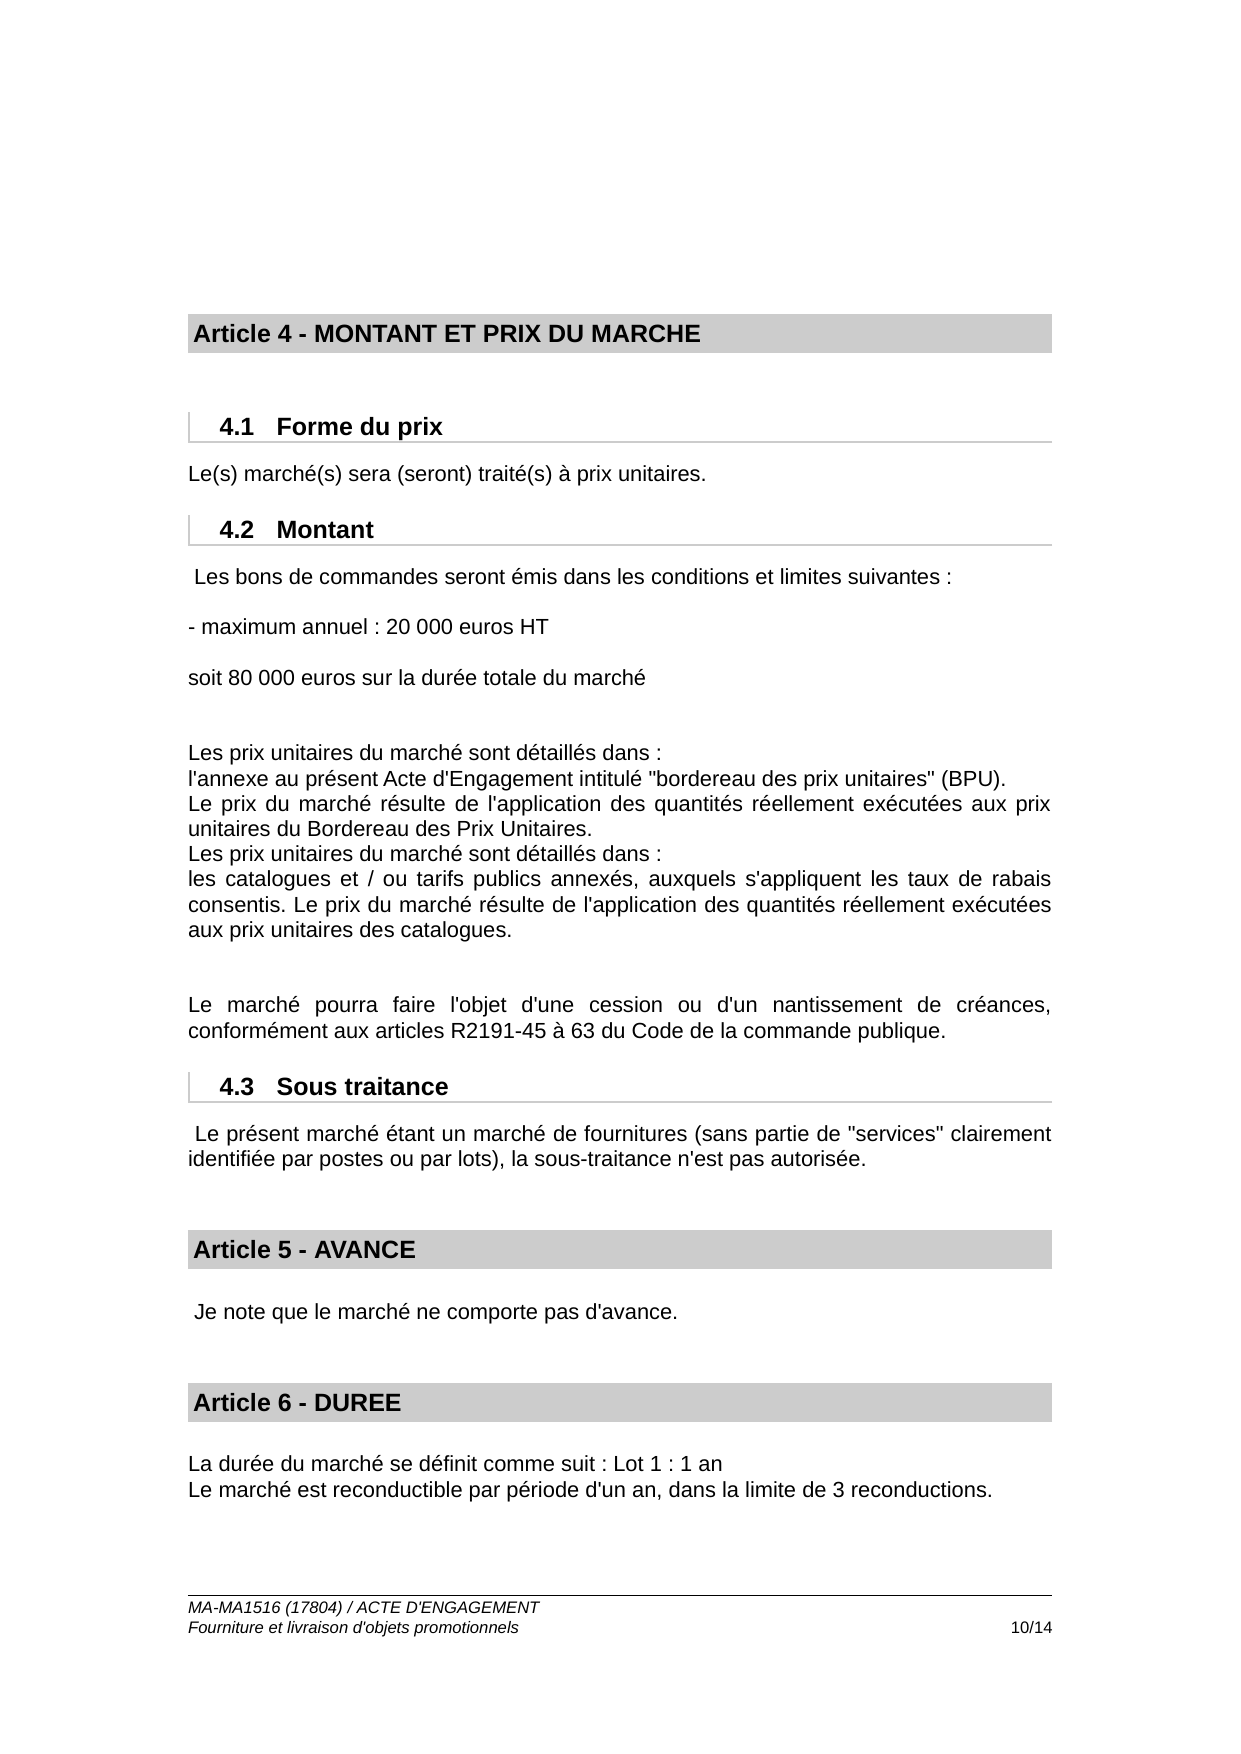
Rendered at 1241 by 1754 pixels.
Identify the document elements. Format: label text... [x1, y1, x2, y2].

text Le marché est reconductible par période d'un an, dans la limite de 3 reconductions. [188, 1477, 1052, 1502]
subtitle Montant [190, 515, 1052, 544]
subtitle AVANCE [190, 1232, 1050, 1267]
subtitle Forme du prix [190, 412, 1052, 441]
text Le marché pourra faire l'objet d'une cession ou d'un nantissement de créances, conformément aux articles R2191-45 à 63 du Code de la commande publique. [188, 992, 1052, 1043]
subtitle MONTANT ET PRIX DU MARCHE [190, 316, 1050, 351]
subtitle DUREE [190, 1385, 1050, 1420]
text Les prix unitaires du marché sont détaillés dans : [188, 740, 1052, 765]
text Le présent marché étant un marché de fournitures (sans partie de "services" clairement identifiée par postes ou par lots), la sous-traitance n'est pas autorisée. [188, 1121, 1052, 1171]
text Le(s) marché(s) sera (seront) traité(s) à prix unitaires. [188, 461, 1052, 486]
text les catalogues et / ou tarifs publics annexés, auxquels s'appliquent les taux de rabais consentis. Le prix du marché résulte de l'application des quantités réellement exécutées aux prix unitaires des catalogues. [188, 866, 1052, 942]
text - maximum annuel : 20 000 euros HT [188, 614, 1052, 639]
text Les prix unitaires du marché sont détaillés dans : [188, 841, 1052, 866]
text soit 80 000 euros sur la durée totale du marché [188, 664, 1052, 690]
text La durée du marché se définit comme suit : Lot 1 : 1 an [188, 1451, 1052, 1477]
text Les bons de commandes seront émis dans les conditions et limites suivantes : [188, 564, 1052, 589]
text Je note que le marché ne comporte pas d'avance. [188, 1299, 1052, 1324]
subtitle Sous traitance [190, 1072, 1052, 1101]
text Le prix du marché résulte de l'application des quantités réellement exécutées aux prix unitaires du Bordereau des Prix Unitaires. [188, 791, 1052, 841]
text l'annexe au présent Acte d'Engagement intitulé "bordereau des prix unitaires" (BPU). [188, 765, 1052, 791]
